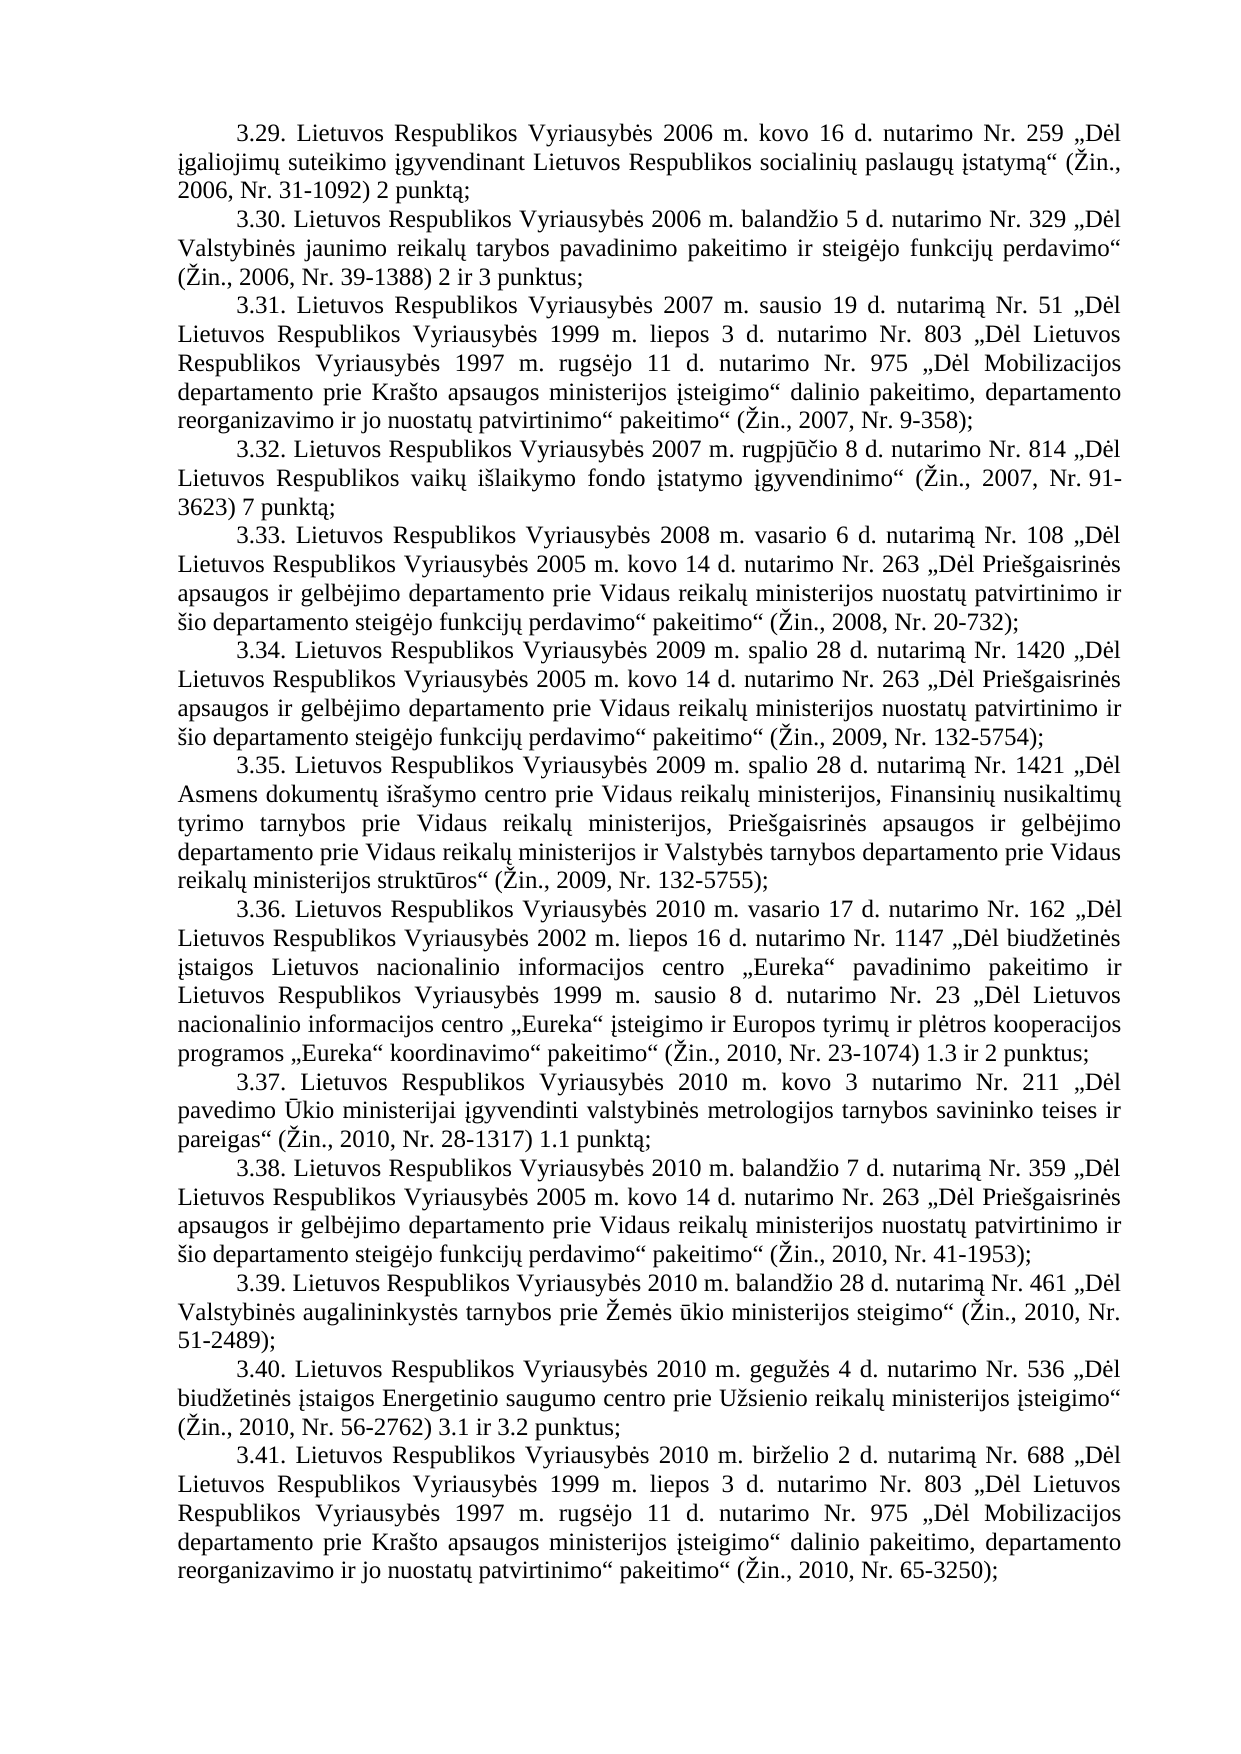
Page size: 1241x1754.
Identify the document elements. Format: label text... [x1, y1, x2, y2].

text 3.29. Lietuvos Respublikos Vyriausybės 2006 m. kovo 16 d. nutarimo Nr. 259 „Dėl įgaliojimų suteikimo įgyvendinant Lietuvos Respublikos socialinių paslaugų įstatymą“ (Žin., 2006, Nr. 31-1092) 2 punktą; [177, 118, 1122, 204]
text 3.34. Lietuvos Respublikos Vyriausybės 2009 m. spalio 28 d. nutarimą Nr. 1420 „Dėl Lietuvos Respublikos Vyriausybės 2005 m. kovo 14 d. nutarimo Nr. 263 „Dėl Priešgaisrinės apsaugos ir gelbėjimo departamento prie Vidaus reikalų ministerijos nuostatų patvirtinimo ir šio departamento steigėjo funkcijų perdavimo“ pakeitimo“ (Žin., 2009, Nr. 132-5754); [177, 636, 1122, 751]
text 3.30. Lietuvos Respublikos Vyriausybės 2006 m. balandžio 5 d. nutarimo Nr. 329 „Dėl Valstybinės jaunimo reikalų tarybos pavadinimo pakeitimo ir steigėjo funkcijų perdavimo“ (Žin., 2006, Nr. 39-1388) 2 ir 3 punktus; [177, 204, 1122, 291]
text 3.41. Lietuvos Respublikos Vyriausybės 2010 m. birželio 2 d. nutarimą Nr. 688 „Dėl Lietuvos Respublikos Vyriausybės 1999 m. liepos 3 d. nutarimo Nr. 803 „Dėl Lietuvos Respublikos Vyriausybės 1997 m. rugsėjo 11 d. nutarimo Nr. 975 „Dėl Mobilizacijos departamento prie Krašto apsaugos ministerijos įsteigimo“ dalinio pakeitimo, departamento reorganizavimo ir jo nuostatų patvirtinimo“ pakeitimo“ (Žin., 2010, Nr. 65-3250); [177, 1441, 1122, 1584]
text 3.40. Lietuvos Respublikos Vyriausybės 2010 m. gegužės 4 d. nutarimo Nr. 536 „Dėl biudžetinės įstaigos Energetinio saugumo centro prie Užsienio reikalų ministerijos įsteigimo“ (Žin., 2010, Nr. 56-2762) 3.1 ir 3.2 punktus; [177, 1354, 1122, 1441]
text 3.33. Lietuvos Respublikos Vyriausybės 2008 m. vasario 6 d. nutarimą Nr. 108 „Dėl Lietuvos Respublikos Vyriausybės 2005 m. kovo 14 d. nutarimo Nr. 263 „Dėl Priešgaisrinės apsaugos ir gelbėjimo departamento prie Vidaus reikalų ministerijos nuostatų patvirtinimo ir šio departamento steigėjo funkcijų perdavimo“ pakeitimo“ (Žin., 2008, Nr. 20-732); [177, 521, 1122, 636]
text 3.31. Lietuvos Respublikos Vyriausybės 2007 m. sausio 19 d. nutarimą Nr. 51 „Dėl Lietuvos Respublikos Vyriausybės 1999 m. liepos 3 d. nutarimo Nr. 803 „Dėl Lietuvos Respublikos Vyriausybės 1997 m. rugsėjo 11 d. nutarimo Nr. 975 „Dėl Mobilizacijos departamento prie Krašto apsaugos ministerijos įsteigimo“ dalinio pakeitimo, departamento reorganizavimo ir jo nuostatų patvirtinimo“ pakeitimo“ (Žin., 2007, Nr. 9-358); [177, 291, 1122, 434]
text 3.36. Lietuvos Respublikos Vyriausybės 2010 m. vasario 17 d. nutarimo Nr. 162 „Dėl Lietuvos Respublikos Vyriausybės 2002 m. liepos 16 d. nutarimo Nr. 1147 „Dėl biudžetinės įstaigos Lietuvos nacionalinio informacijos centro „Eureka“ pavadinimo pakeitimo ir Lietuvos Respublikos Vyriausybės 1999 m. sausio 8 d. nutarimo Nr. 23 „Dėl Lietuvos nacionalinio informacijos centro „Eureka“ įsteigimo ir Europos tyrimų ir plėtros kooperacijos programos „Eureka“ koordinavimo“ pakeitimo“ (Žin., 2010, Nr. 23-1074) 1.3 ir 2 punktus; [177, 894, 1122, 1067]
text 3.39. Lietuvos Respublikos Vyriausybės 2010 m. balandžio 28 d. nutarimą Nr. 461 „Dėl Valstybinės augalininkystės tarnybos prie Žemės ūkio ministerijos steigimo“ (Žin., 2010, Nr. 51-2489); [177, 1268, 1122, 1354]
text 3.35. Lietuvos Respublikos Vyriausybės 2009 m. spalio 28 d. nutarimą Nr. 1421 „Dėl Asmens dokumentų išrašymo centro prie Vidaus reikalų ministerijos, Finansinių nusikaltimų tyrimo tarnybos prie Vidaus reikalų ministerijos, Priešgaisrinės apsaugos ir gelbėjimo departamento prie Vidaus reikalų ministerijos ir Valstybės tarnybos departamento prie Vidaus reikalų ministerijos struktūros“ (Žin., 2009, Nr. 132-5755); [177, 751, 1122, 894]
text 3.32. Lietuvos Respublikos Vyriausybės 2007 m. rugpjūčio 8 d. nutarimo Nr. 814 „Dėl Lietuvos Respublikos vaikų išlaikymo fondo įstatymo įgyvendinimo“ (Žin., 2007, Nr. 91-3623) 7 punktą; [177, 434, 1122, 521]
text 3.37. Lietuvos Respublikos Vyriausybės 2010 m. kovo 3 nutarimo Nr. 211 „Dėl pavedimo Ūkio ministerijai įgyvendinti valstybinės metrologijos tarnybos savininko teises ir pareigas“ (Žin., 2010, Nr. 28-1317) 1.1 punktą; [177, 1067, 1122, 1153]
text 3.38. Lietuvos Respublikos Vyriausybės 2010 m. balandžio 7 d. nutarimą Nr. 359 „Dėl Lietuvos Respublikos Vyriausybės 2005 m. kovo 14 d. nutarimo Nr. 263 „Dėl Priešgaisrinės apsaugos ir gelbėjimo departamento prie Vidaus reikalų ministerijos nuostatų patvirtinimo ir šio departamento steigėjo funkcijų perdavimo“ pakeitimo“ (Žin., 2010, Nr. 41-1953); [177, 1153, 1122, 1268]
